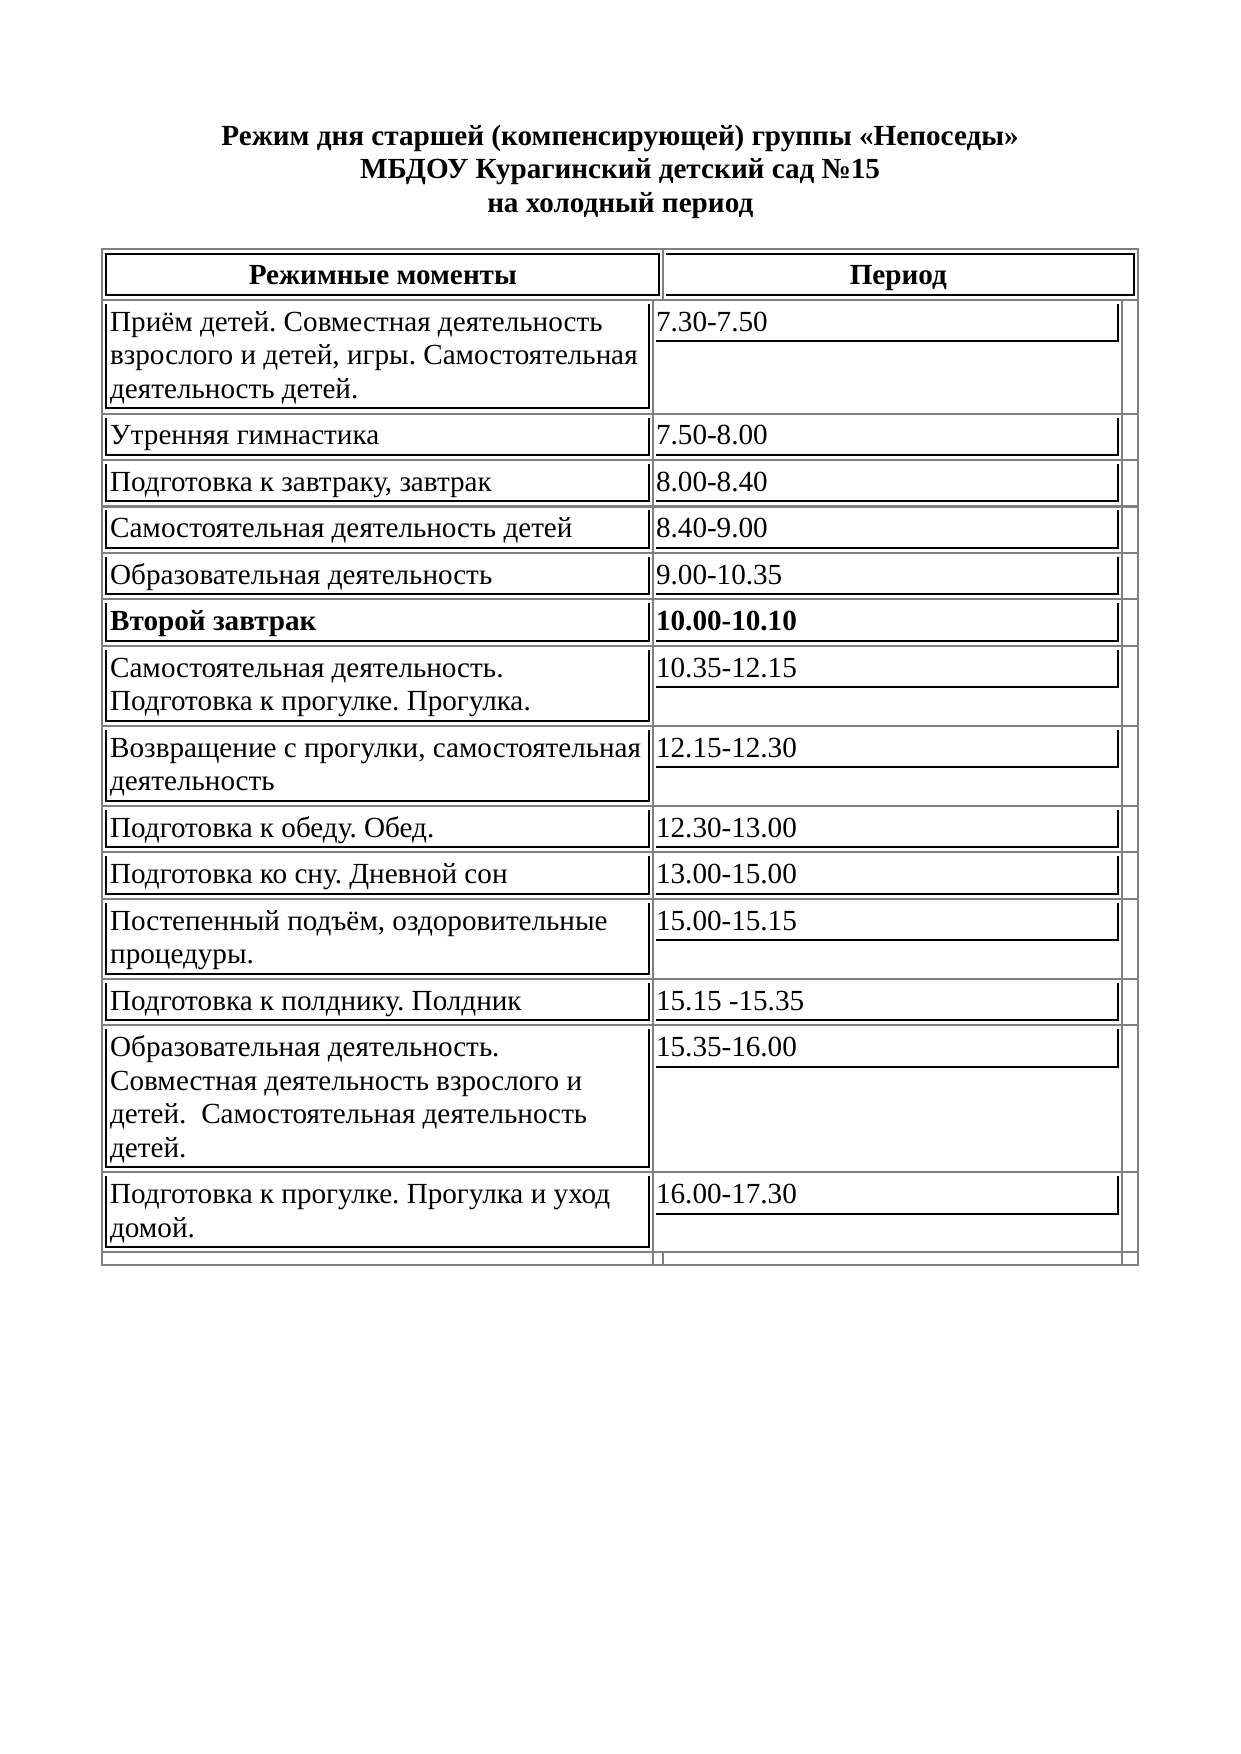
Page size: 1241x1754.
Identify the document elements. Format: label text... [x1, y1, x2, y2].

table_cell [1123, 807, 1137, 851]
table_cell Подготовка к полднику. Полдник [103, 980, 652, 1024]
table_cell Подготовка к прогулке. Прогулка и уход домой. [103, 1173, 652, 1251]
table_cell [1123, 600, 1137, 645]
table_cell 10.35-12.15 [654, 647, 1121, 725]
table_cell Образовательная деятельность [103, 554, 652, 598]
table_cell Постепенный подъём, оздоровительные процедуры. [103, 900, 652, 978]
table_cell [1123, 554, 1137, 598]
table_cell [1123, 301, 1137, 412]
table_cell Самостоятельная деятельность детей [103, 508, 652, 552]
table_cell [1123, 980, 1137, 1024]
text Режим дня старшей (компенсирующей) группы «Непоседы» [118, 118, 1122, 152]
table_cell 7.30-7.50 [654, 301, 1121, 412]
table_cell 9.00-10.35 [654, 554, 1121, 598]
table_cell 12.30-13.00 [654, 807, 1121, 851]
table_cell Подготовка к завтраку, завтрак [103, 461, 652, 505]
table_cell Утренняя гимнастика [103, 415, 652, 459]
table_cell [1123, 727, 1137, 805]
table_cell [1123, 853, 1137, 898]
table_cell Возвращение с прогулки, самостоятельная деятельность [103, 727, 652, 805]
table_cell 8.40-9.00 [654, 508, 1121, 552]
table_cell Приём детей. Совместная деятельность взрослого и детей, игры. Самостоятельная деятельность детей. [103, 301, 652, 412]
table_cell 8.00-8.40 [654, 461, 1121, 505]
table_cell [664, 1253, 1121, 1264]
table_cell [1123, 647, 1137, 725]
table_cell Подготовка ко сну. Дневной сон [103, 853, 652, 898]
text на холодный период [118, 185, 1122, 219]
table_cell 15.00-15.15 [654, 900, 1121, 978]
table_cell 7.50-8.00 [654, 415, 1121, 459]
table_cell 10.00-10.10 [654, 600, 1121, 645]
table_cell Самостоятельная деятельность. Подготовка к прогулке. Прогулка. [103, 647, 652, 725]
table_cell [1123, 415, 1137, 459]
table_cell [1123, 461, 1137, 505]
table_cell 15.35-16.00 [654, 1026, 1121, 1171]
table_cell 13.00-15.00 [654, 853, 1121, 898]
table_cell [103, 1253, 652, 1264]
table_cell [1123, 1173, 1137, 1251]
table_cell [1123, 1253, 1137, 1264]
table_cell 15.15 -15.35 [654, 980, 1121, 1024]
table_cell [1123, 508, 1137, 552]
table_cell 12.15-12.30 [654, 727, 1121, 805]
table_header Режимные моменты [103, 250, 662, 299]
table_cell 16.00-17.30 [654, 1173, 1121, 1251]
table_cell Подготовка к обеду. Обед. [103, 807, 652, 851]
table_cell [1123, 900, 1137, 978]
table_cell Образовательная деятельность. Совместная деятельность взрослого и детей. Самостоятельная деятельность детей. [103, 1026, 652, 1171]
table_cell [1123, 1026, 1137, 1171]
text МБДОУ Курагинский детский сад №15 [118, 152, 1122, 185]
table_cell [654, 1253, 662, 1264]
table_cell Второй завтрак [103, 600, 652, 645]
table_header Период [664, 250, 1137, 299]
